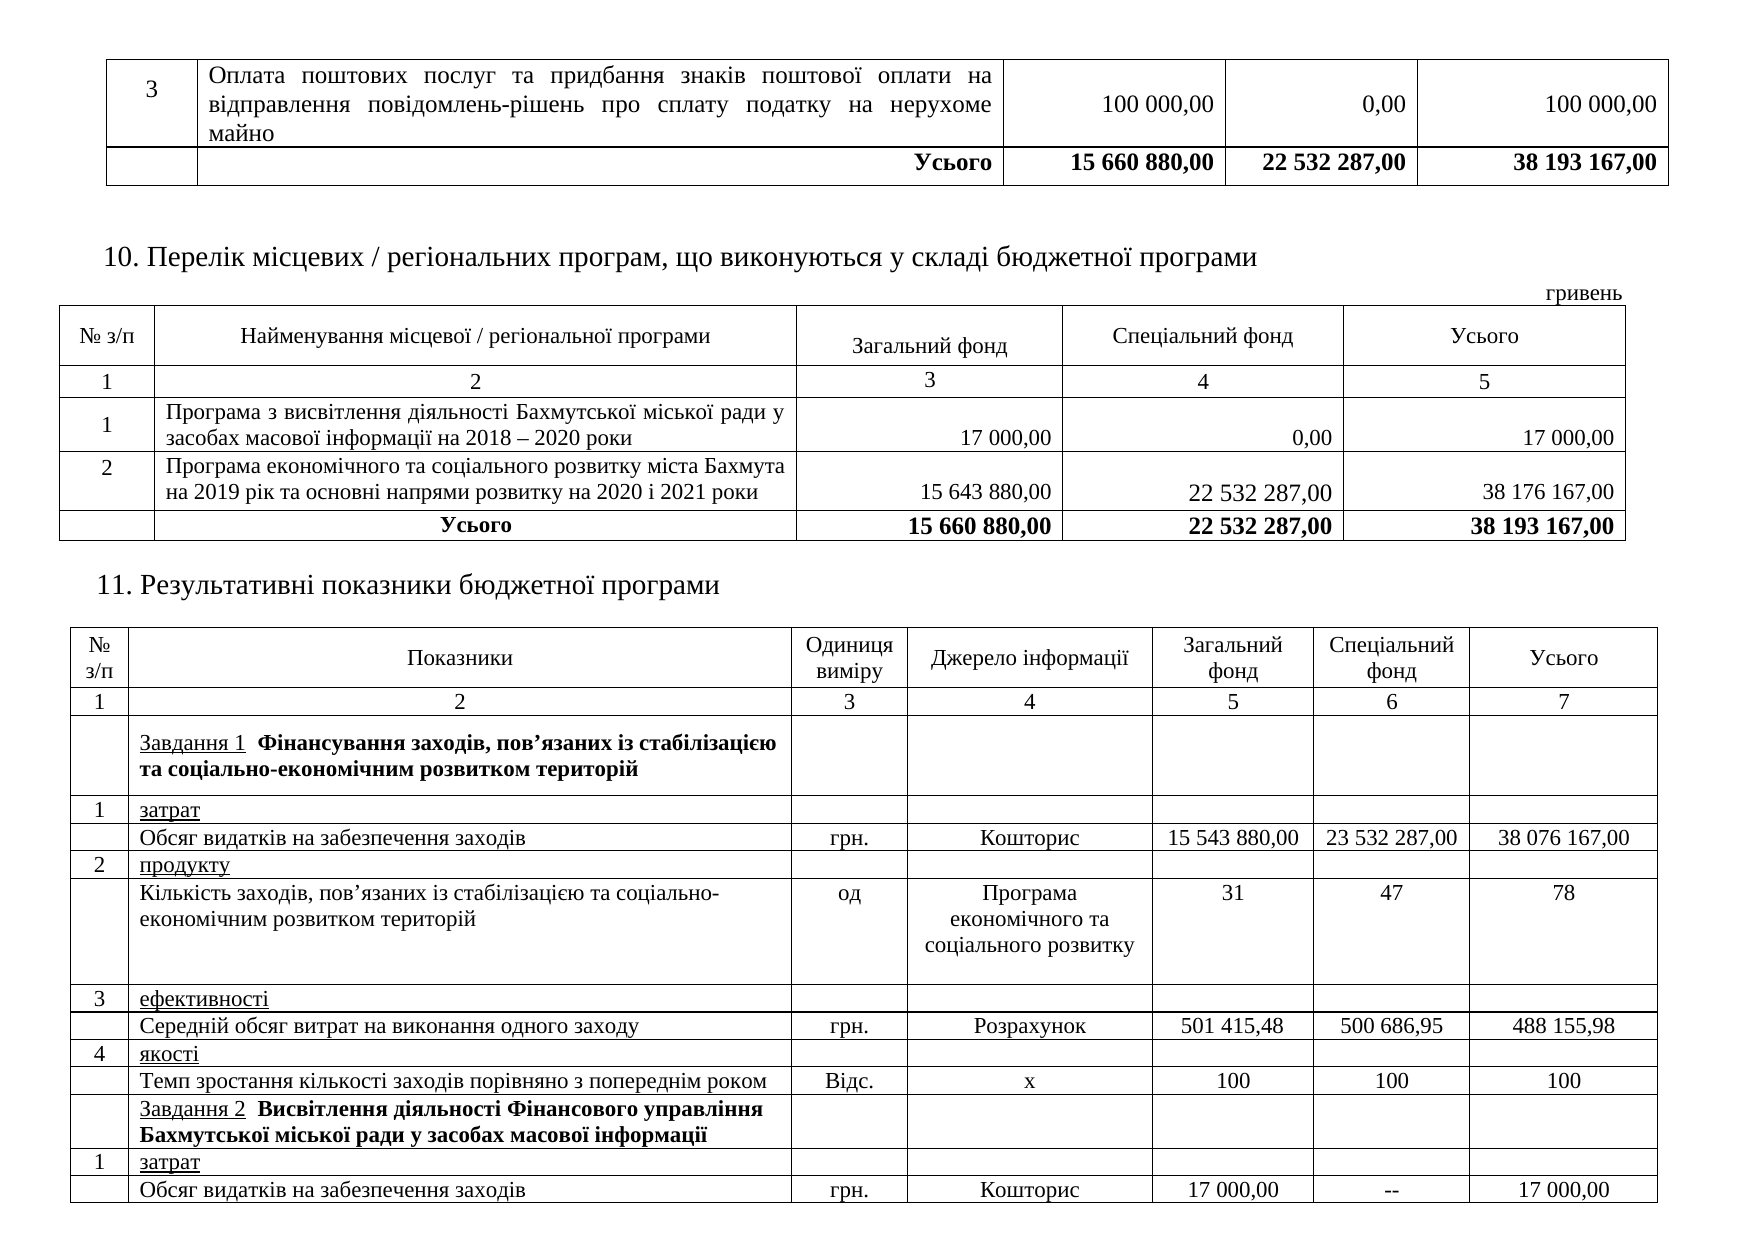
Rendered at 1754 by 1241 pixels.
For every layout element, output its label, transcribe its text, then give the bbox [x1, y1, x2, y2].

table_cell Усього [198, 148, 1003, 185]
table_cell 38 193 167,00 [1344, 511, 1625, 539]
table_cell 1 [71, 1149, 128, 1175]
text гривень [59, 279, 1683, 305]
table_cell 15 660 880,00 [797, 511, 1062, 539]
table_cell [792, 1149, 907, 1175]
table_cell [908, 796, 1152, 823]
table_cell [908, 1095, 1152, 1147]
table_cell Обсяг видатків на забезпечення заходів [129, 824, 791, 850]
table_cell [908, 851, 1152, 878]
table_header Показники [129, 628, 791, 687]
table_cell 3 [107, 60, 197, 146]
table_cell 23 532 287,00 [1314, 824, 1469, 850]
table_cell затрат [129, 796, 791, 823]
table_cell 15 643 880,00 [797, 452, 1062, 510]
table_cell [1314, 716, 1469, 795]
table_cell 1 [60, 398, 154, 451]
table_cell [1470, 1095, 1657, 1147]
table_cell [1470, 796, 1657, 823]
table_cell 4 [71, 1040, 128, 1066]
table_cell 17 000,00 [1344, 398, 1625, 451]
table_header Найменування місцевої / регіональної програми [155, 306, 796, 365]
table_cell [1153, 716, 1313, 795]
table_cell Усього [155, 511, 796, 539]
table_header Одиниця виміру [792, 628, 907, 687]
table_cell 22 532 287,00 [1063, 511, 1343, 539]
table_cell 38 176 167,00 [1344, 452, 1625, 510]
table_cell 4 [908, 688, 1152, 714]
table_header Загальний фонд [1153, 628, 1313, 687]
table_cell затрат [129, 1149, 791, 1175]
table_header Загальний фонд [797, 306, 1062, 365]
table_cell [71, 1013, 128, 1039]
table_cell Кошторис [908, 824, 1152, 850]
table_cell Програма економічного та соціального розвитку міста Бахмута на 2019 рік та основні напрями розвитку на 2020 і 2021 роки [155, 452, 796, 510]
table_cell 15 543 880,00 [1153, 824, 1313, 850]
table_cell 17 000,00 [1470, 1176, 1657, 1202]
table_cell 1 [60, 366, 154, 397]
table_cell грн. [792, 1176, 907, 1202]
table_cell [71, 1095, 128, 1147]
table_cell Середній обсяг витрат на виконання одного заходу [129, 1013, 791, 1039]
table_cell грн. [792, 824, 907, 850]
table_cell 6 [1314, 688, 1469, 714]
table_cell 500 686,95 [1314, 1013, 1469, 1039]
table_cell Розрахунок [908, 1013, 1152, 1039]
table_cell 38 076 167,00 [1470, 824, 1657, 850]
table_cell 5 [1344, 366, 1625, 397]
table_cell х [908, 1067, 1152, 1094]
table_cell [71, 1067, 128, 1094]
table_header Усього [1344, 306, 1625, 365]
table_cell [1470, 985, 1657, 1011]
table_cell [908, 716, 1152, 795]
table_cell 100 [1470, 1067, 1657, 1094]
table_header № з/п [60, 306, 154, 365]
table_cell [792, 716, 907, 795]
table_cell 2 [129, 688, 791, 714]
table_cell 3 [71, 985, 128, 1011]
table_cell 100 [1153, 1067, 1313, 1094]
table_cell якості [129, 1040, 791, 1066]
table_cell [908, 1149, 1152, 1175]
table_cell [1153, 1040, 1313, 1066]
table_cell [71, 879, 128, 984]
table_cell 1 [71, 688, 128, 714]
table_cell 100 000,00 [1418, 60, 1668, 146]
table_cell 0,00 [1063, 398, 1343, 451]
table_cell продукту [129, 851, 791, 878]
table_cell Відс. [792, 1067, 907, 1094]
text 11. Результативні показники бюджетної програми [59, 567, 1683, 600]
table_cell 100 [1314, 1067, 1469, 1094]
table_cell Кошторис [908, 1176, 1152, 1202]
table_cell [1470, 851, 1657, 878]
table_cell 47 [1314, 879, 1469, 984]
table_cell 5 [1153, 688, 1313, 714]
table_cell грн. [792, 1013, 907, 1039]
table_cell [1470, 716, 1657, 795]
table_cell 3 [797, 366, 1062, 397]
table_cell -- [1314, 1176, 1469, 1202]
text 10. Перелік місцевих / регіональних програм, що виконуються у складі бюджетної програми [59, 239, 1683, 272]
table_cell [1153, 851, 1313, 878]
table_cell 501 415,48 [1153, 1013, 1313, 1039]
table_cell [71, 1176, 128, 1202]
table_cell 4 [1063, 366, 1343, 397]
table_cell 22 532 287,00 [1226, 148, 1417, 185]
table_cell 17 000,00 [797, 398, 1062, 451]
table_cell 7 [1470, 688, 1657, 714]
table_cell 78 [1470, 879, 1657, 984]
table_cell [107, 148, 197, 185]
table_cell [1153, 985, 1313, 1011]
table_cell [792, 796, 907, 823]
table_cell 2 [71, 851, 128, 878]
table_cell [792, 1040, 907, 1066]
table_cell 0,00 [1226, 60, 1417, 146]
table_cell [908, 985, 1152, 1011]
table_cell [1314, 851, 1469, 878]
table_cell Програма з висвітлення діяльності Бахмутської міської ради у засобах масової інформації на 2018 – 2020 роки [155, 398, 796, 451]
table_cell [1314, 1149, 1469, 1175]
table_header Джерело інформації [908, 628, 1152, 687]
table_cell 488 155,98 [1470, 1013, 1657, 1039]
table_cell 38 193 167,00 [1418, 148, 1668, 185]
table_cell [1470, 1149, 1657, 1175]
table_cell [71, 824, 128, 850]
table_cell [1470, 1040, 1657, 1066]
table_cell 2 [60, 452, 154, 510]
table_cell 100 000,00 [1004, 60, 1225, 146]
table_header Спеціальний фонд [1063, 306, 1343, 365]
table_cell 3 [792, 688, 907, 714]
table_cell [1153, 1149, 1313, 1175]
table_cell Завдання 1 Фінансування заходів, пов’язаних із стабілізацією та соціально-економічним розвитком територій [129, 716, 791, 795]
table_cell Оплата поштових послуг та придбання знаків поштової оплати на відправлення повідомлень-рішень про сплату податку на нерухоме майно [198, 60, 1003, 146]
table_cell [1314, 796, 1469, 823]
table_cell Темп зростання кількості заходів порівняно з попереднім роком [129, 1067, 791, 1094]
table_cell [1153, 1095, 1313, 1147]
table_cell ефективності [129, 985, 791, 1011]
table_cell [792, 985, 907, 1011]
table_cell [1314, 1095, 1469, 1147]
table_cell [1314, 1040, 1469, 1066]
table_header Спеціальний фонд [1314, 628, 1469, 687]
table_header № з/п [71, 628, 128, 687]
table_cell Обсяг видатків на забезпечення заходів [129, 1176, 791, 1202]
table_cell [908, 1040, 1152, 1066]
table_cell [1153, 796, 1313, 823]
table_cell 31 [1153, 879, 1313, 984]
table_cell [1314, 985, 1469, 1011]
table_cell од [792, 879, 907, 984]
table_cell [71, 716, 128, 795]
table_cell 17 000,00 [1153, 1176, 1313, 1202]
table_cell [792, 1095, 907, 1147]
table_cell 15 660 880,00 [1004, 148, 1225, 185]
table_cell 22 532 287,00 [1063, 452, 1343, 510]
table_cell [792, 851, 907, 878]
table_header Усього [1470, 628, 1657, 687]
table_cell 1 [71, 796, 128, 823]
table_cell Програма економічного та соціального розвитку [908, 879, 1152, 984]
table_cell [60, 511, 154, 539]
table_cell Кількість заходів, пов’язаних із стабілізацією та соціально-економічним розвитком територій [129, 879, 791, 984]
table_cell Завдання 2 Висвітлення діяльності Фінансового управління Бахмутської міської ради у засобах масової інформації [129, 1095, 791, 1147]
table_cell 2 [155, 366, 796, 397]
